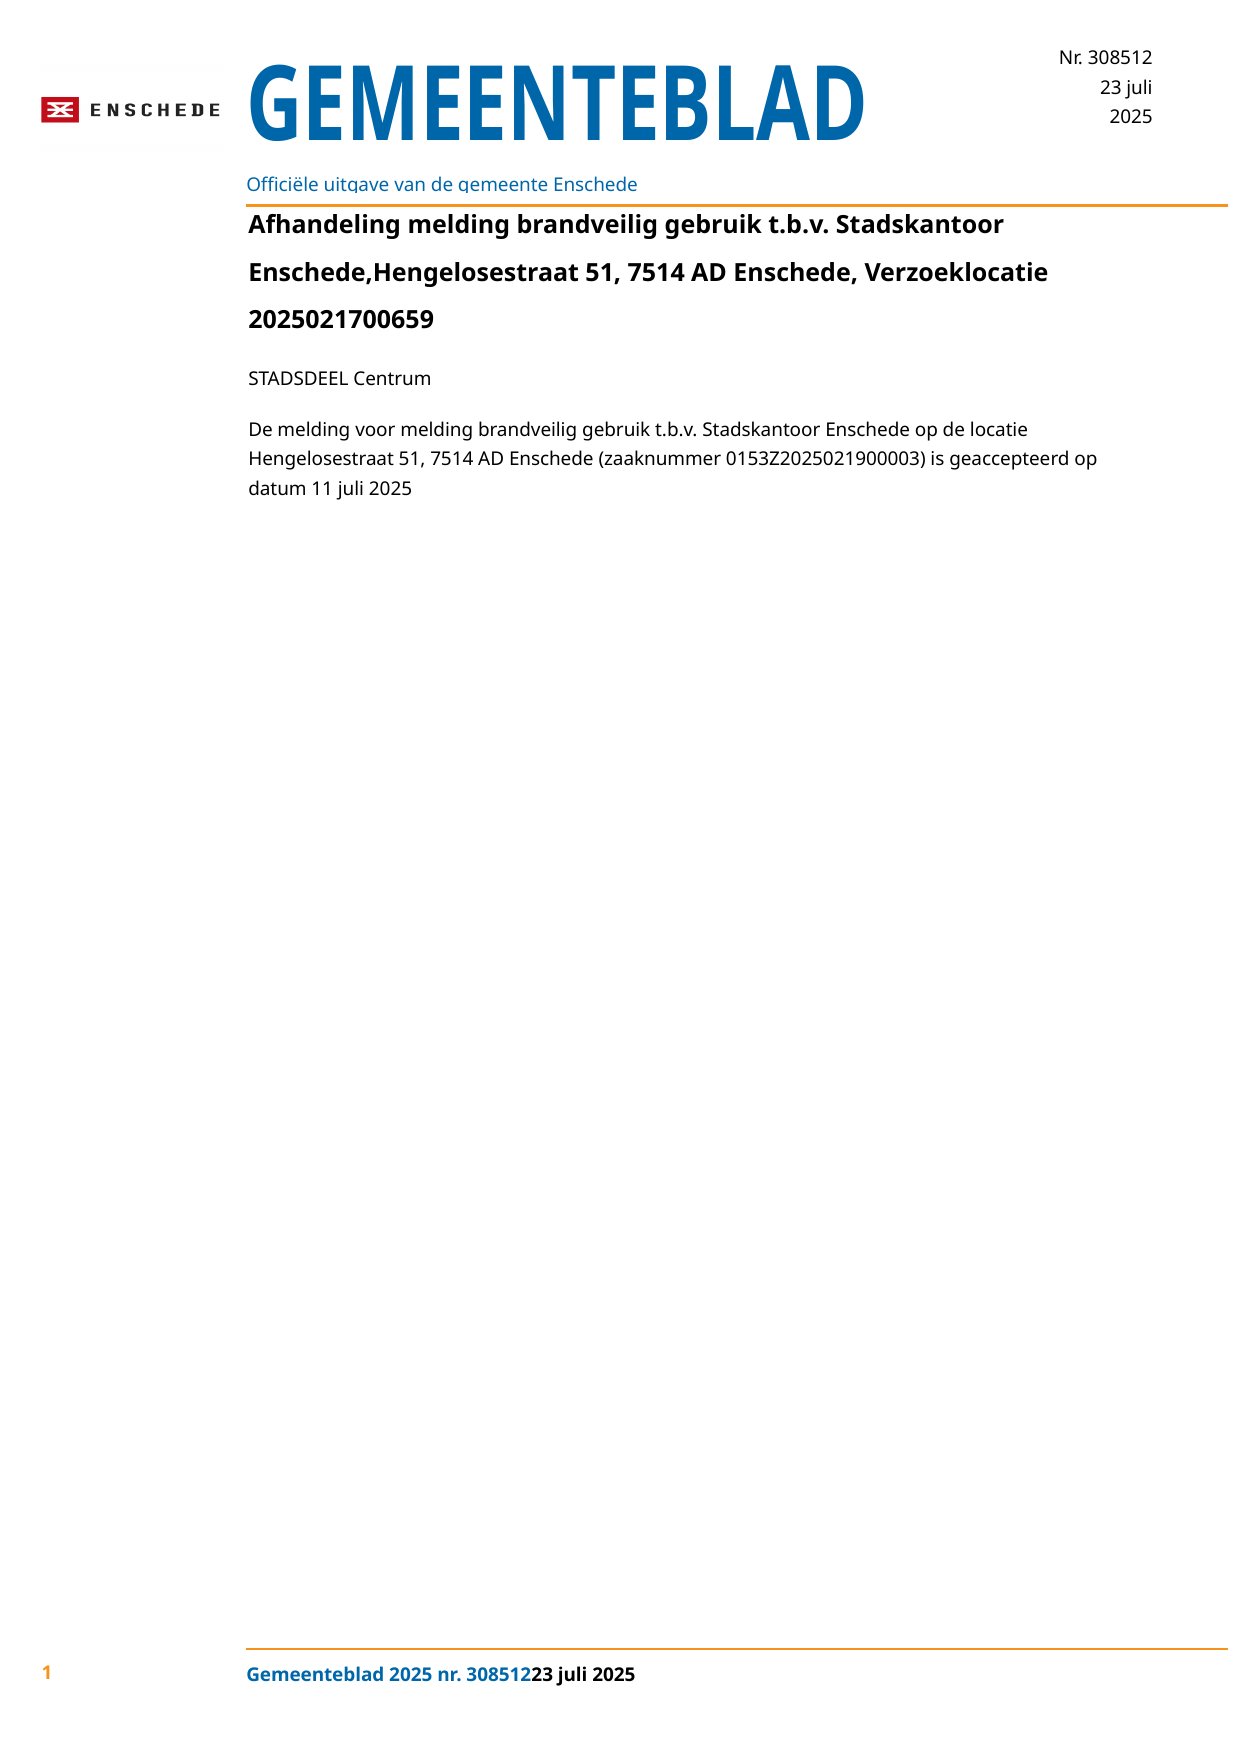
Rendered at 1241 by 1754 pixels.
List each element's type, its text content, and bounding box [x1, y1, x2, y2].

picture [41, 47, 231, 172]
text Afhandeling melding brandveilig gebruik t.b.v. Stadskantoor Enschede,Hengelosestraat 51, 7514 AD Enschede, Verzoeklocatie 2025021700659 [248, 207, 1152, 336]
text De melding voor melding brandveilig gebruik t.b.v. Stadskantoor Enschede op de locatie Hengelosestraat 51, 7514 AD Enschede (zaaknummer 0153Z2025021900003) is geaccepteerd op datum 11 juli 2025 [248, 416, 1152, 501]
text STADSDEEL Centrum [248, 366, 1152, 391]
